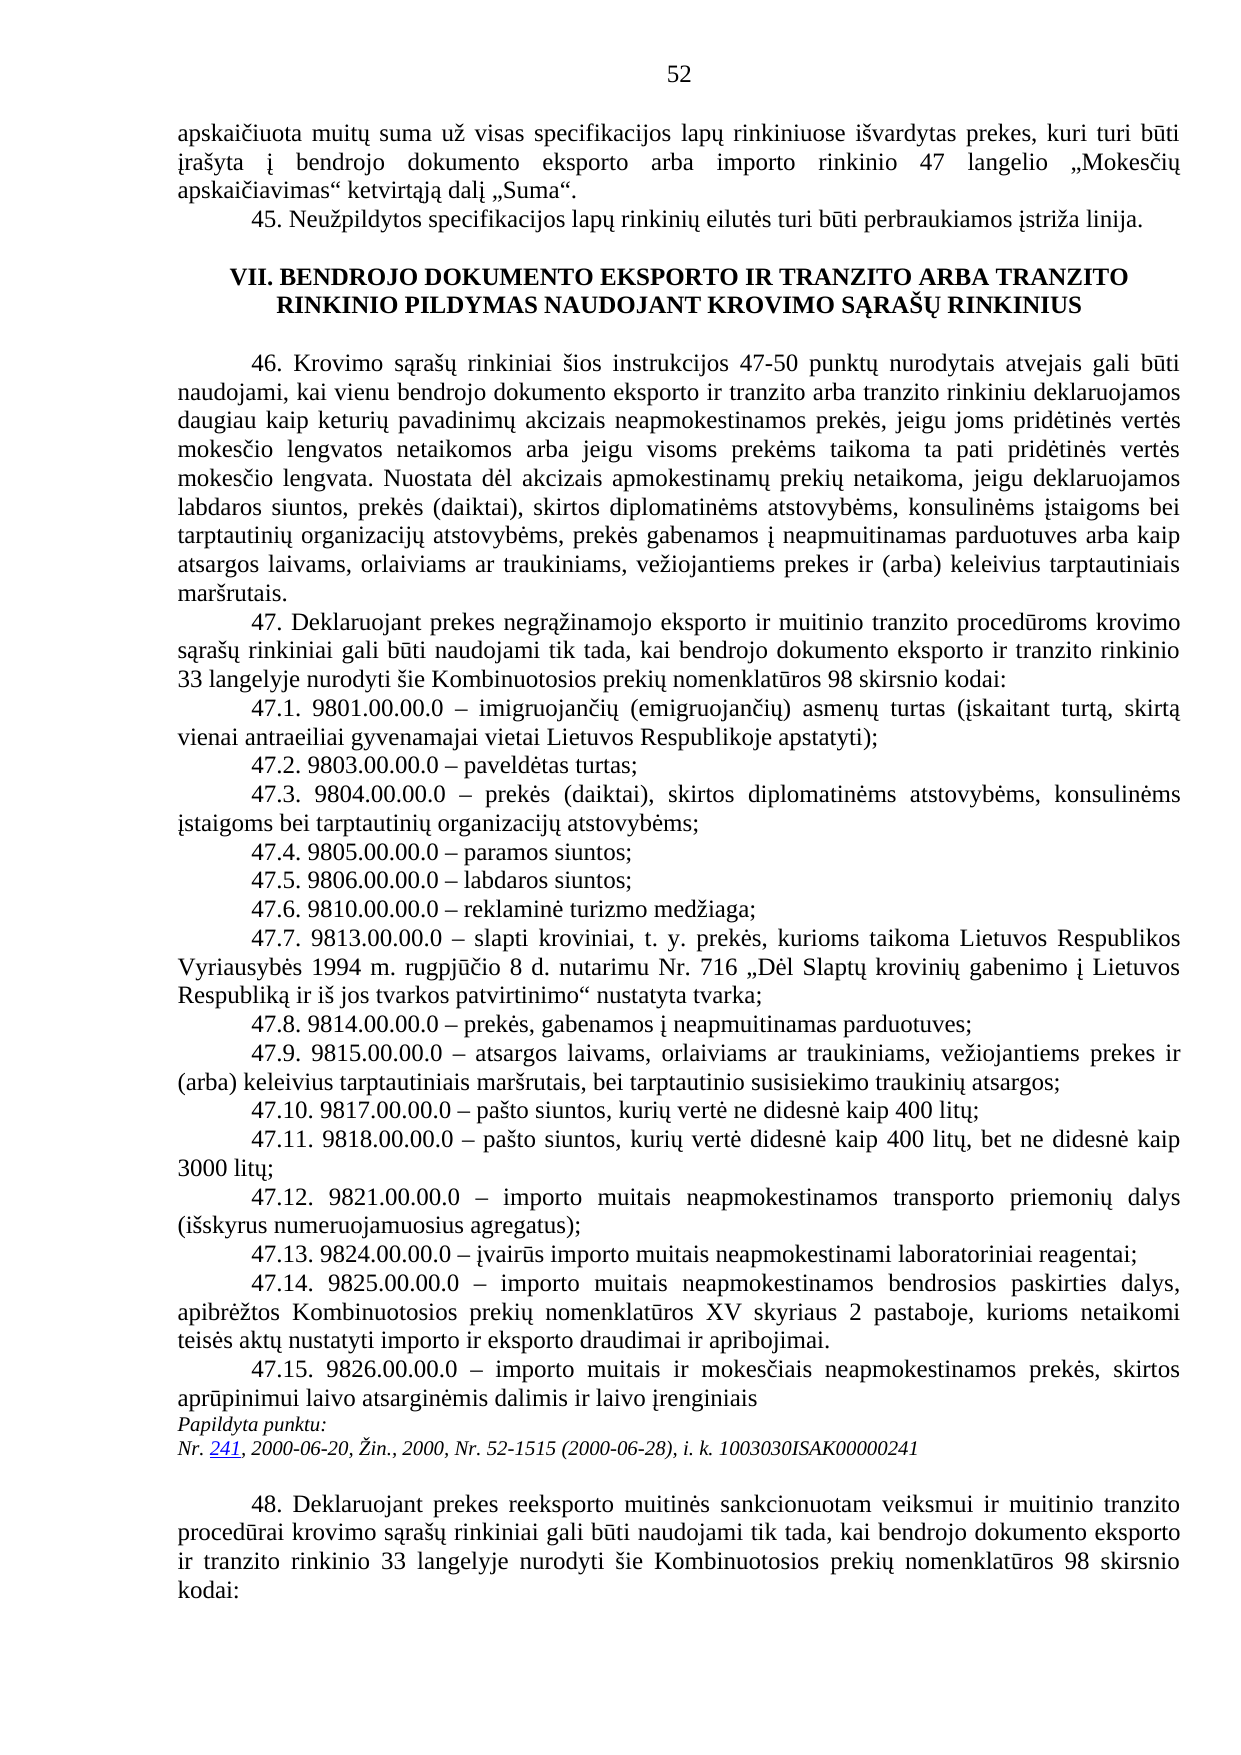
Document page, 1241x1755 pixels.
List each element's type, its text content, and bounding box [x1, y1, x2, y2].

text 47.5. 9806.00.00.0 – labdaros siuntos; [177, 866, 1181, 894]
text 47.10. 9817.00.00.0 – pašto siuntos, kurių vertė ne didesnė kaip 400 litų; [177, 1096, 1181, 1124]
text VII. BENDROJO DOKUMENTO EKSPORTO IR TRANZITO ARBA TRANZITO RINKINIO PILDYMAS NAUDOJANT KROVIMO SĄRAŠŲ RINKINIUS [177, 262, 1181, 319]
text 47.2. 9803.00.00.0 – paveldėtas turtas; [177, 751, 1181, 779]
text 47.13. 9824.00.00.0 – įvairūs importo muitais neapmokestinami laboratoriniai reagentai; [177, 1239, 1181, 1268]
text 47.1. 9801.00.00.0 – imigruojančių (emigruojančių) asmenų turtas (įskaitant turtą, skirtą vienai antraeiliai gyvenamajai vietai Lietuvos Respublikoje apstatyti); [177, 693, 1181, 751]
text apskaičiuota muitų suma už visas specifikacijos lapų rinkiniuose išvardytas prekes, kuri turi būti įrašyta į bendrojo dokumento eksporto arba importo rinkinio 47 langelio „Mokesčių apskaičiavimas“ ketvirtąją dalį „Suma“. [177, 118, 1181, 204]
text 45. Neužpildytos specifikacijos lapų rinkinių eilutės turi būti perbraukiamos įstriža linija. [177, 204, 1181, 233]
text 46. Krovimo sąrašų rinkiniai šios instrukcijos 47-50 punktų nurodytais atvejais gali būti naudojami, kai vienu bendrojo dokumento eksporto ir tranzito arba tranzito rinkiniu deklaruojamos daugiau kaip keturių pavadinimų akcizais neapmokestinamos prekės, jeigu joms pridėtinės vertės mokesčio lengvatos netaikomos arba jeigu visoms prekėms taikoma ta pati pridėtinės vertės mokesčio lengvata. Nuostata dėl akcizais apmokestinamų prekių netaikoma, jeigu deklaruojamos labdaros siuntos, prekės (daiktai), skirtos diplomatinėms atstovybėms, konsulinėms įstaigoms bei tarptautinių organizacijų atstovybėms, prekės gabenamos į neapmuitinamas parduotuves arba kaip atsargos laivams, orlaiviams ar traukiniams, vežiojantiems prekes ir (arba) keleivius tarptautiniais maršrutais. [177, 348, 1181, 607]
text 47.7. 9813.00.00.0 – slapti kroviniai, t. y. prekės, kurioms taikoma Lietuvos Respublikos Vyriausybės 1994 m. rugpjūčio 8 d. nutarimu Nr. 716 „Dėl Slaptų krovinių gabenimo į Lietuvos Respubliką ir iš jos tvarkos patvirtinimo“ nustatyta tvarka; [177, 923, 1181, 1009]
text 47.3. 9804.00.00.0 – prekės (daiktai), skirtos diplomatinėms atstovybėms, konsulinėms įstaigoms bei tarptautinių organizacijų atstovybėms; [177, 779, 1181, 837]
text Papildyta punktu: [177, 1412, 1181, 1436]
text Nr. 241, 2000-06-20, Žin., 2000, Nr. 52-1515 (2000-06-28), i. k. 1003030ISAK00000241 [177, 1436, 1181, 1460]
text 47.8. 9814.00.00.0 – prekės, gabenamos į neapmuitinamas parduotuves; [177, 1009, 1181, 1038]
text 47.9. 9815.00.00.0 – atsargos laivams, orlaiviams ar traukiniams, vežiojantiems prekes ir (arba) keleivius tarptautiniais maršrutais, bei tarptautinio susisiekimo traukinių atsargos; [177, 1038, 1181, 1096]
text 47.15. 9826.00.00.0 – importo muitais ir mokesčiais neapmokestinamos prekės, skirtos aprūpinimui laivo atsarginėmis dalimis ir laivo įrenginiais [177, 1354, 1181, 1412]
text 47.12. 9821.00.00.0 – importo muitais neapmokestinamos transporto priemonių dalys (išskyrus numeruojamuosius agregatus); [177, 1182, 1181, 1239]
text 47.14. 9825.00.00.0 – importo muitais neapmokestinamos bendrosios paskirties dalys, apibrėžtos Kombinuotosios prekių nomenklatūros XV skyriaus 2 pastaboje, kurioms netaikomi teisės aktų nustatyti importo ir eksporto draudimai ir apribojimai. [177, 1268, 1181, 1354]
text 48. Deklaruojant prekes reeksporto muitinės sankcionuotam veiksmui ir muitinio tranzito procedūrai krovimo sąrašų rinkiniai gali būti naudojami tik tada, kai bendrojo dokumento eksporto ir tranzito rinkinio 33 langelyje nurodyti šie Kombinuotosios prekių nomenklatūros 98 skirsnio kodai: [177, 1489, 1181, 1604]
text 47. Deklaruojant prekes negrąžinamojo eksporto ir muitinio tranzito procedūroms krovimo sąrašų rinkiniai gali būti naudojami tik tada, kai bendrojo dokumento eksporto ir tranzito rinkinio 33 langelyje nurodyti šie Kombinuotosios prekių nomenklatūros 98 skirsnio kodai: [177, 607, 1181, 693]
text 47.11. 9818.00.00.0 – pašto siuntos, kurių vertė didesnė kaip 400 litų, bet ne didesnė kaip 3000 litų; [177, 1124, 1181, 1182]
text 47.6. 9810.00.00.0 – reklaminė turizmo medžiaga; [177, 894, 1181, 923]
text 47.4. 9805.00.00.0 – paramos siuntos; [177, 837, 1181, 866]
